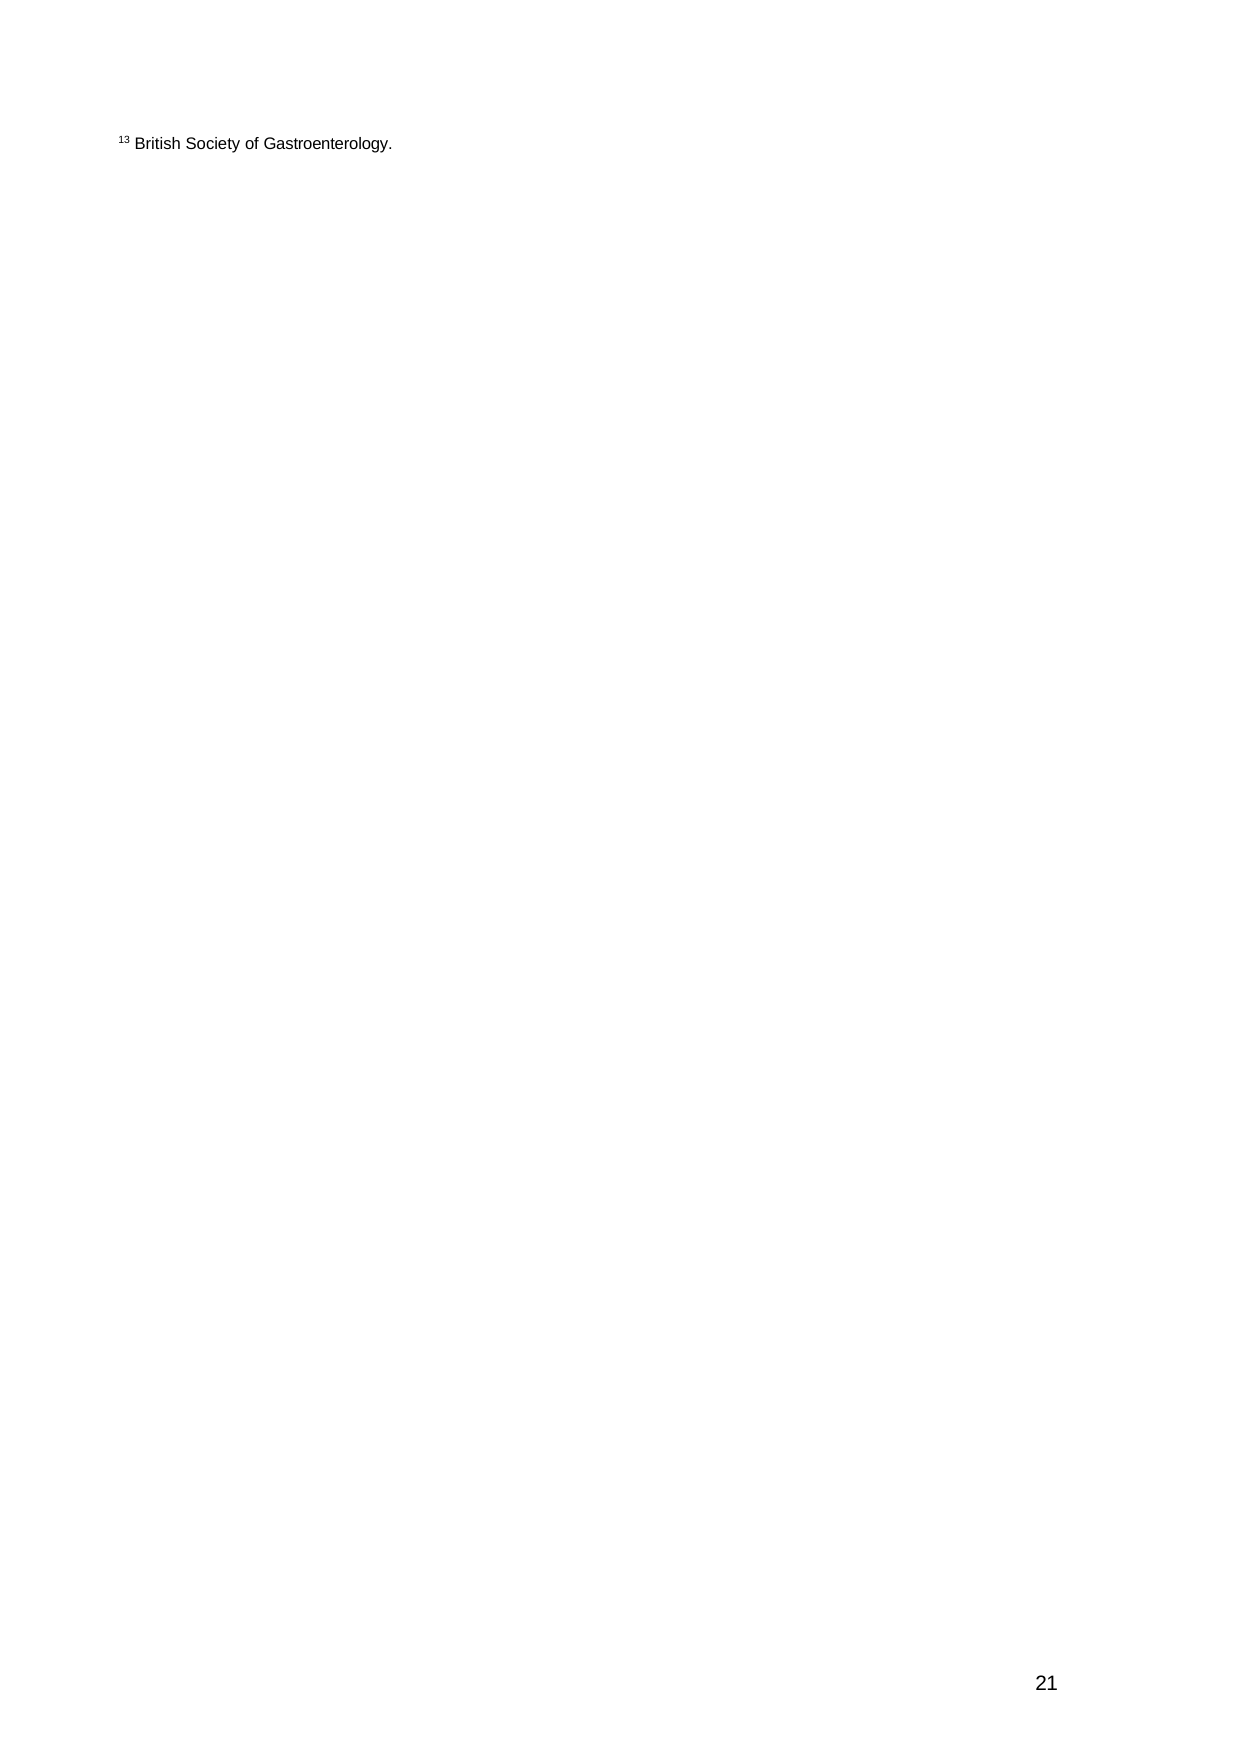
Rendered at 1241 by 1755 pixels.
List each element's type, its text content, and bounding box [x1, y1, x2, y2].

text 13 British Society of Gastroenterology. [118, 134, 1167, 153]
